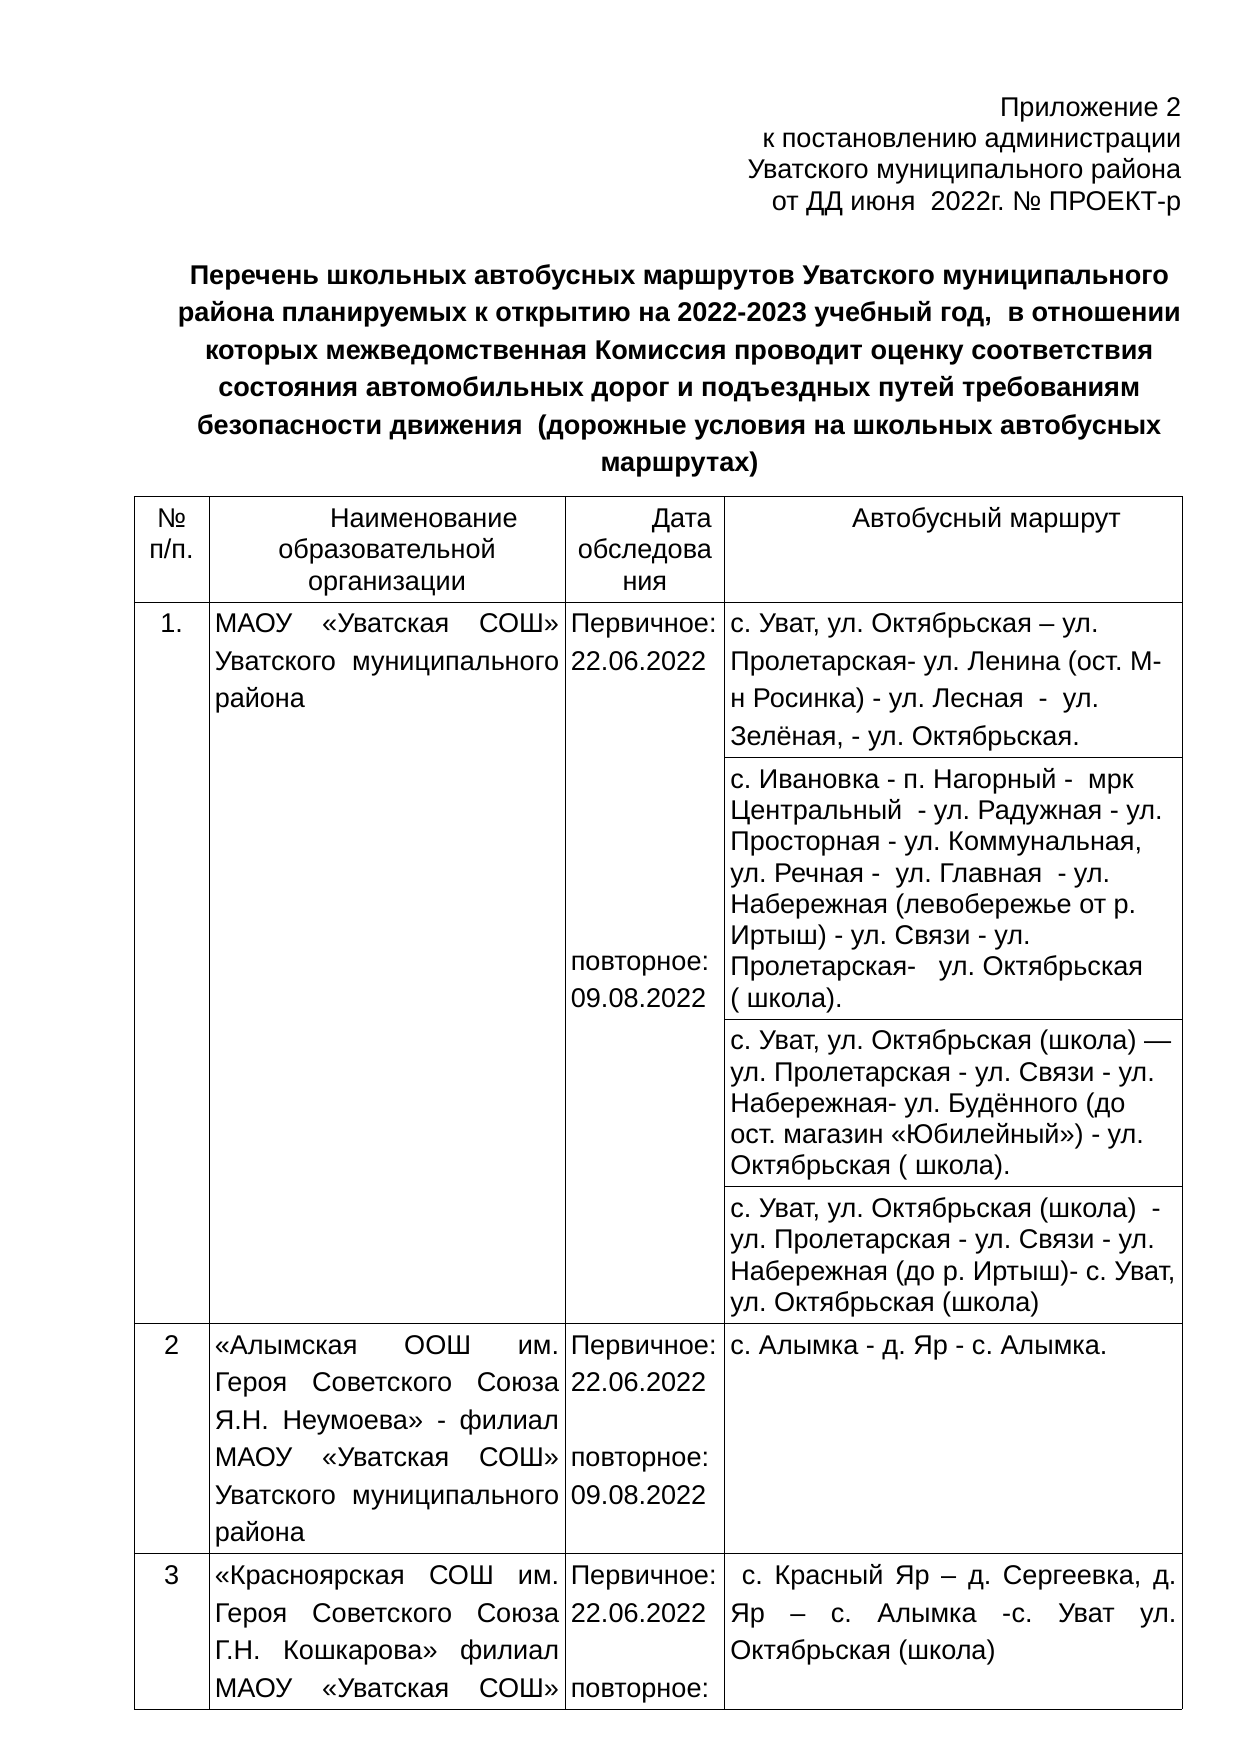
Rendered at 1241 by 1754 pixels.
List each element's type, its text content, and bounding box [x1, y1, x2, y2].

table_cell 2 [135, 1324, 209, 1553]
table_cell с. Красный Яр – д. Сергеевка, д. Яр – с. Алымка -с. Уват ул. Октябрьская (школа) [725, 1554, 1182, 1708]
text от ДД июня 2022г. № ПРОЕКТ-р [177, 184, 1181, 216]
text Приложение 2 [177, 91, 1181, 122]
table_cell МАОУ «Уватская СОШ» Уватского муниципального района [210, 603, 565, 1323]
table_header Дата обследования [566, 497, 724, 602]
table_cell Первичное: 22.06.2022 повторное: [566, 1554, 724, 1708]
text Перечень школьных автобусных маршрутов Уватского муниципального района планируемых к открытию на 2022-2023 учебный год, в отношении которых межведомственная Комиссия проводит оценку соответствия состояния автомобильных дорог и подъездных путей требованиям безопасности движения (дорожные условия на школьных автобусных маршрутах) [177, 259, 1181, 478]
table_header Наименование образовательной организации [210, 497, 565, 602]
table_cell 3 [135, 1554, 209, 1708]
table_cell «Алымская ООШ им. Героя Советского Союза Я.Н. Неумоева» - филиал МАОУ «Уватская СОШ» Уватского муниципального района [210, 1324, 565, 1553]
table_header Автобусный маршрут [725, 497, 1182, 602]
table_cell 1. [135, 603, 209, 1323]
table_cell с. Уват, ул. Октябрьская (школа) — ул. Пролетарская - ул. Связи - ул. Набережная- ул. Будённого (до ост. магазин «Юбилейный») - ул. Октябрьская ( школа). [725, 1020, 1182, 1186]
table_cell с. Алымка - д. Яр - с. Алымка. [725, 1324, 1182, 1553]
table_cell с. Уват, ул. Октябрьская (школа) -ул. Пролетарская - ул. Связи - ул. Набережная (до р. Иртыш)- с. Уват, ул. Октябрьская (школа) [725, 1187, 1182, 1323]
text Уватского муниципального района [177, 153, 1181, 184]
table_cell с. Ивановка - п. Нагорный - мрк Центральный - ул. Радужная - ул. Просторная - ул. Коммунальная, ул. Речная - ул. Главная - ул. Набережная (левобережье от р. Иртыш) - ул. Связи - ул. Пролетарская- ул. Октябрьская ( школа). [725, 758, 1182, 1018]
table_cell с. Уват, ул. Октябрьская – ул. Пролетарская- ул. Ленина (ост. М-н Росинка) - ул. Лесная - ул. Зелёная, - ул. Октябрьская. [725, 603, 1182, 757]
table_cell «Красноярская СОШ им. Героя Советского Союза Г.Н. Кошкарова» филиал МАОУ «Уватская СОШ» [210, 1554, 565, 1708]
table_header № п/п. [135, 497, 209, 602]
text к постановлению администрации [177, 122, 1181, 153]
table_cell Первичное: 22.06.2022 повторное: 09.08.2022 [566, 603, 724, 1323]
table_cell Первичное: 22.06.2022 повторное: 09.08.2022 [566, 1324, 724, 1553]
